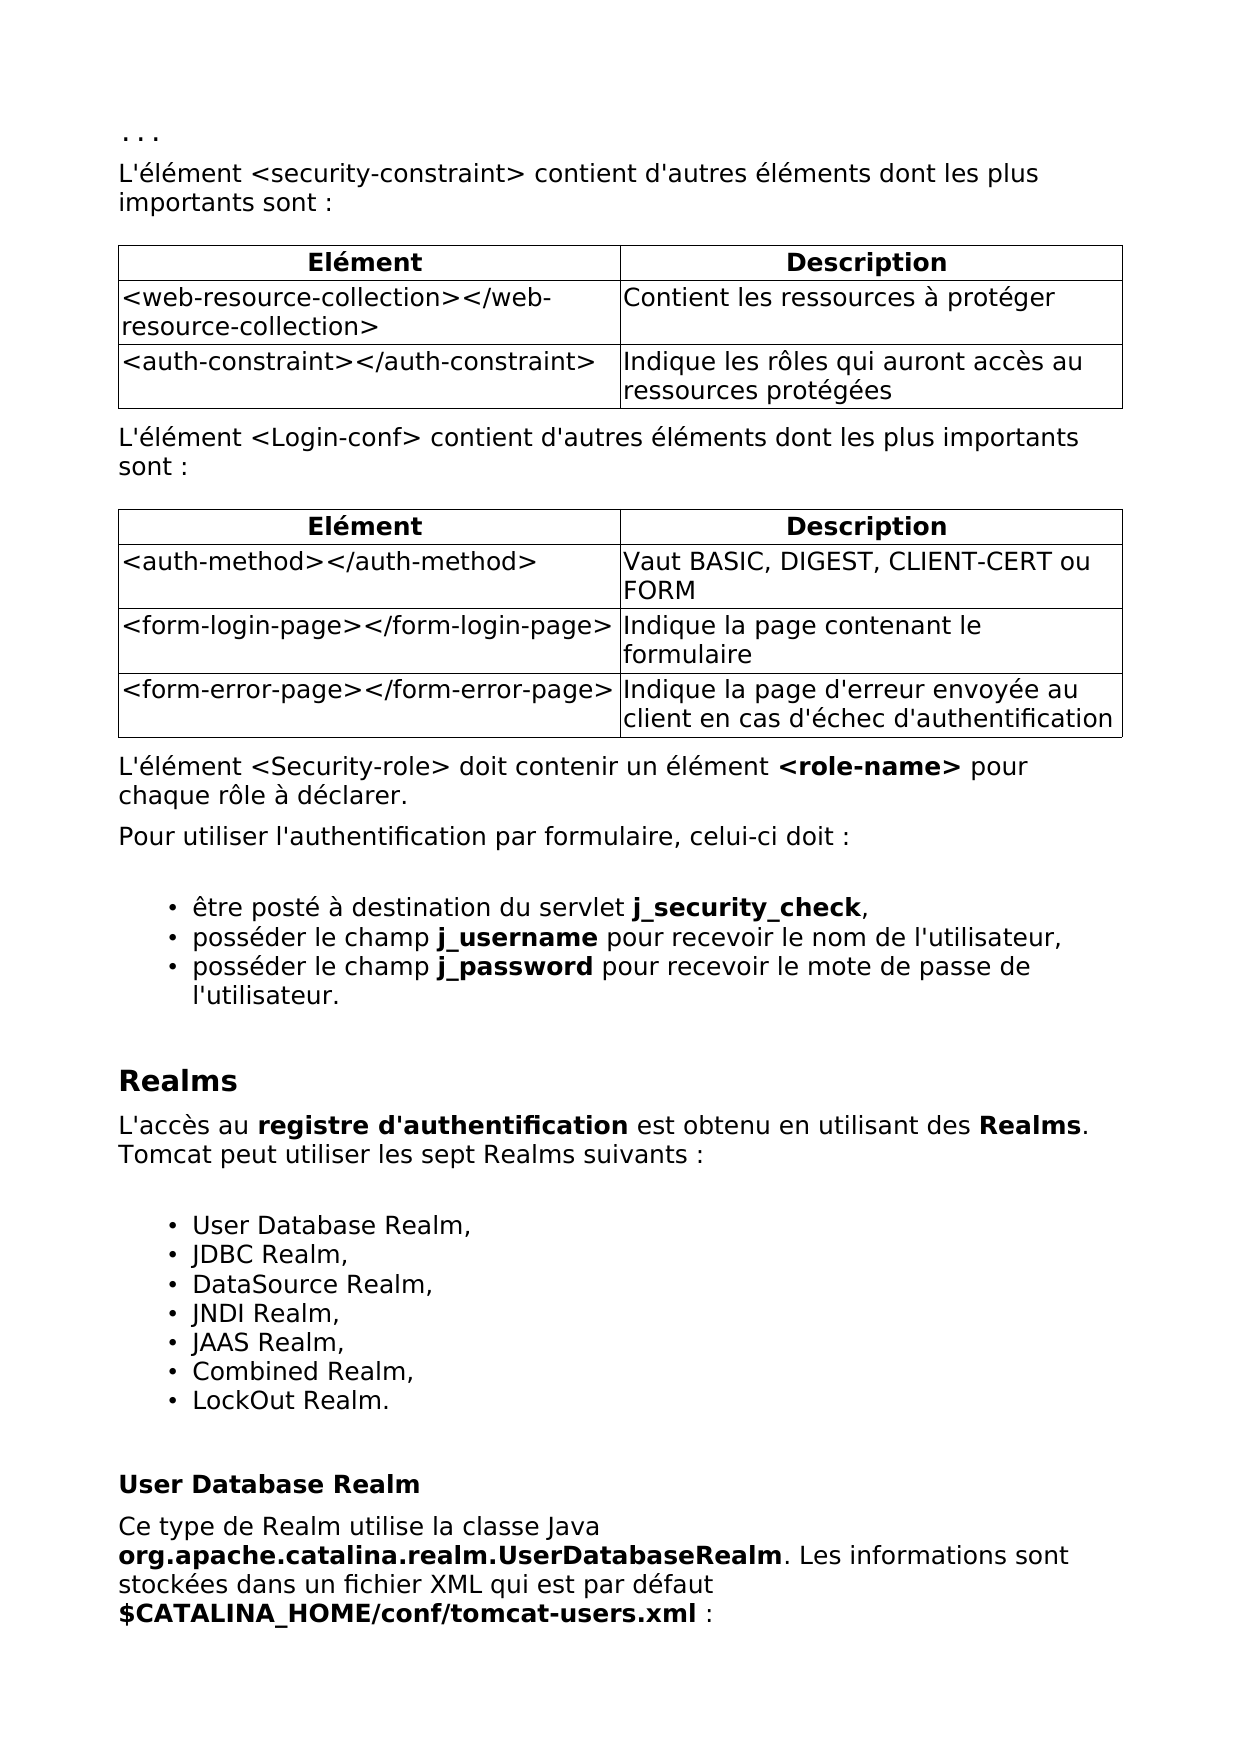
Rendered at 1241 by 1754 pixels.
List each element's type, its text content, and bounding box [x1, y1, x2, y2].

table_cell <form-error-page></form-error-page> [119, 674, 620, 737]
list User Database Realm, [177, 1212, 1122, 1241]
list Combined Realm, [177, 1357, 1122, 1387]
table_cell Vaut BASIC, DIGEST, CLIENT-CERT ou FORM [621, 545, 1122, 608]
list être posté à destination du servlet j_security_check, [177, 894, 1122, 923]
table_cell Indique les rôles qui auront accès au ressources protégées [621, 345, 1122, 408]
table_cell <auth-method></auth-method> [119, 545, 620, 608]
text L'accès au registre d'authentification est obtenu en utilisant des Realms. Tomcat peut utiliser les sept Realms suivants : [118, 1111, 1122, 1169]
list JNDI Realm, [177, 1299, 1122, 1328]
table_cell <auth-constraint></auth-constraint> [119, 345, 620, 408]
table_cell Indique la page contenant le formulaire [621, 609, 1122, 672]
text L'élément <security-constraint> contient d'autres éléments dont les plus importants sont : [118, 159, 1122, 217]
table_cell Indique la page d'erreur envoyée au client en cas d'échec d'authentification [621, 674, 1122, 737]
table_cell Contient les ressources à protéger [621, 281, 1122, 344]
list posséder le champ j_username pour recevoir le nom de l'utilisateur, [177, 923, 1122, 952]
table_header Elément [119, 510, 620, 544]
text Ce type de Realm utilise la classe Java org.apache.catalina.realm.UserDatabaseRealm. Les informations sont stockées dans un fichier XML qui est par défaut $CATALINA_HOME/conf/tomcat-users.xml : [118, 1512, 1122, 1628]
list DataSource Realm, [177, 1270, 1122, 1299]
table_cell <form-login-page></form-login-page> [119, 609, 620, 672]
subtitle Realms [118, 1065, 1122, 1099]
table_header Description [621, 246, 1122, 280]
list LockOut Realm. [177, 1387, 1122, 1416]
list JDBC Realm, [177, 1241, 1122, 1270]
text L'élément <Login-conf> contient d'autres éléments dont les plus importants sont : [118, 423, 1122, 482]
text ... [118, 118, 1122, 147]
text Pour utiliser l'authentification par formulaire, celui-ci doit : [118, 822, 1122, 852]
table_cell <web-resource-collection></web-resource-collection> [119, 281, 620, 344]
table_header Description [621, 510, 1122, 544]
list JAAS Realm, [177, 1328, 1122, 1357]
list posséder le champ j_password pour recevoir le mote de passe de l'utilisateur. [177, 952, 1122, 1010]
text L'élément <Security-role> doit contenir un élément <role-name> pour chaque rôle à déclarer. [118, 752, 1122, 810]
table_header Elément [119, 246, 620, 280]
subtitle User Database Realm [118, 1470, 1122, 1499]
